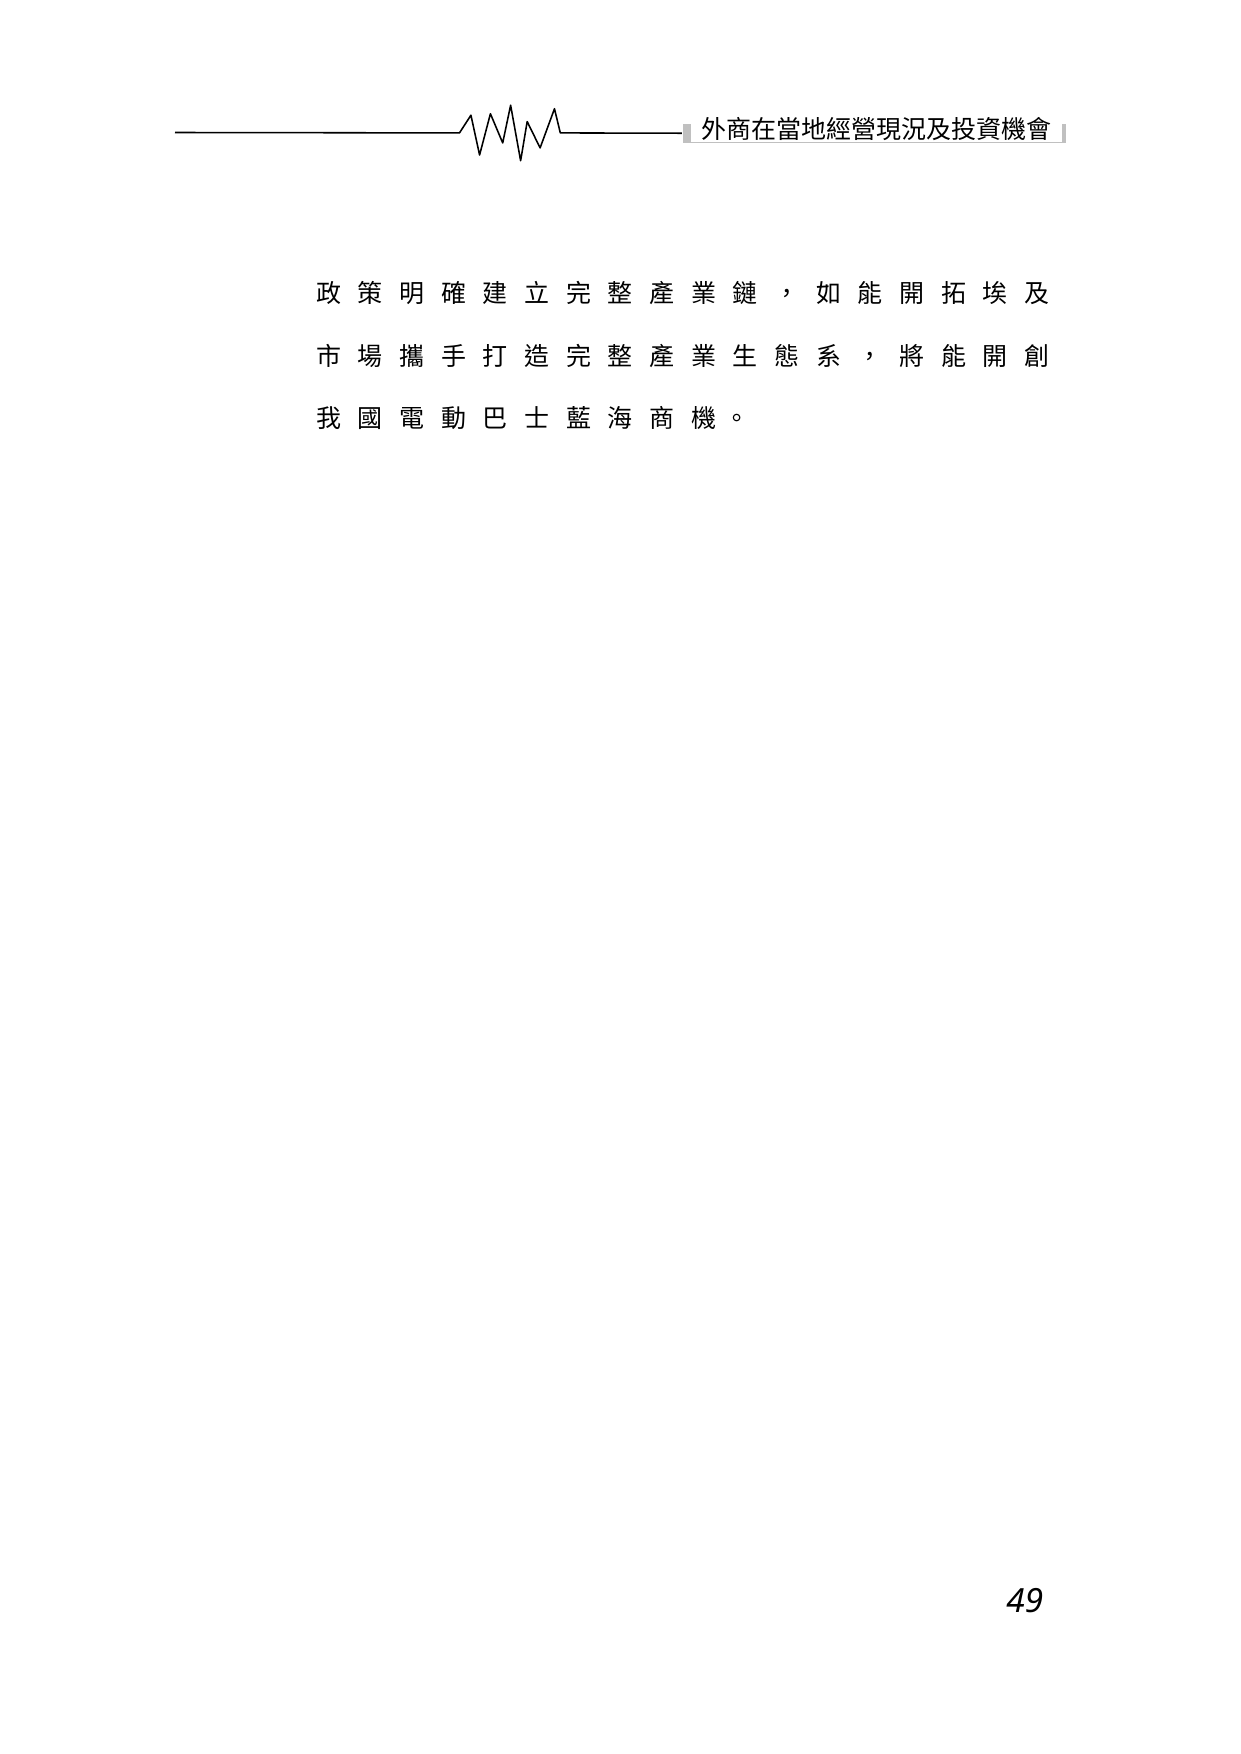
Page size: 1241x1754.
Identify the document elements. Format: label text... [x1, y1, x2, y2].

text 政策明確建立完整產業鏈，如能開拓埃及市場攜手打造完整產業生態系，將能開創我國電動巴士藍海商機。 [281, 250, 1058, 438]
